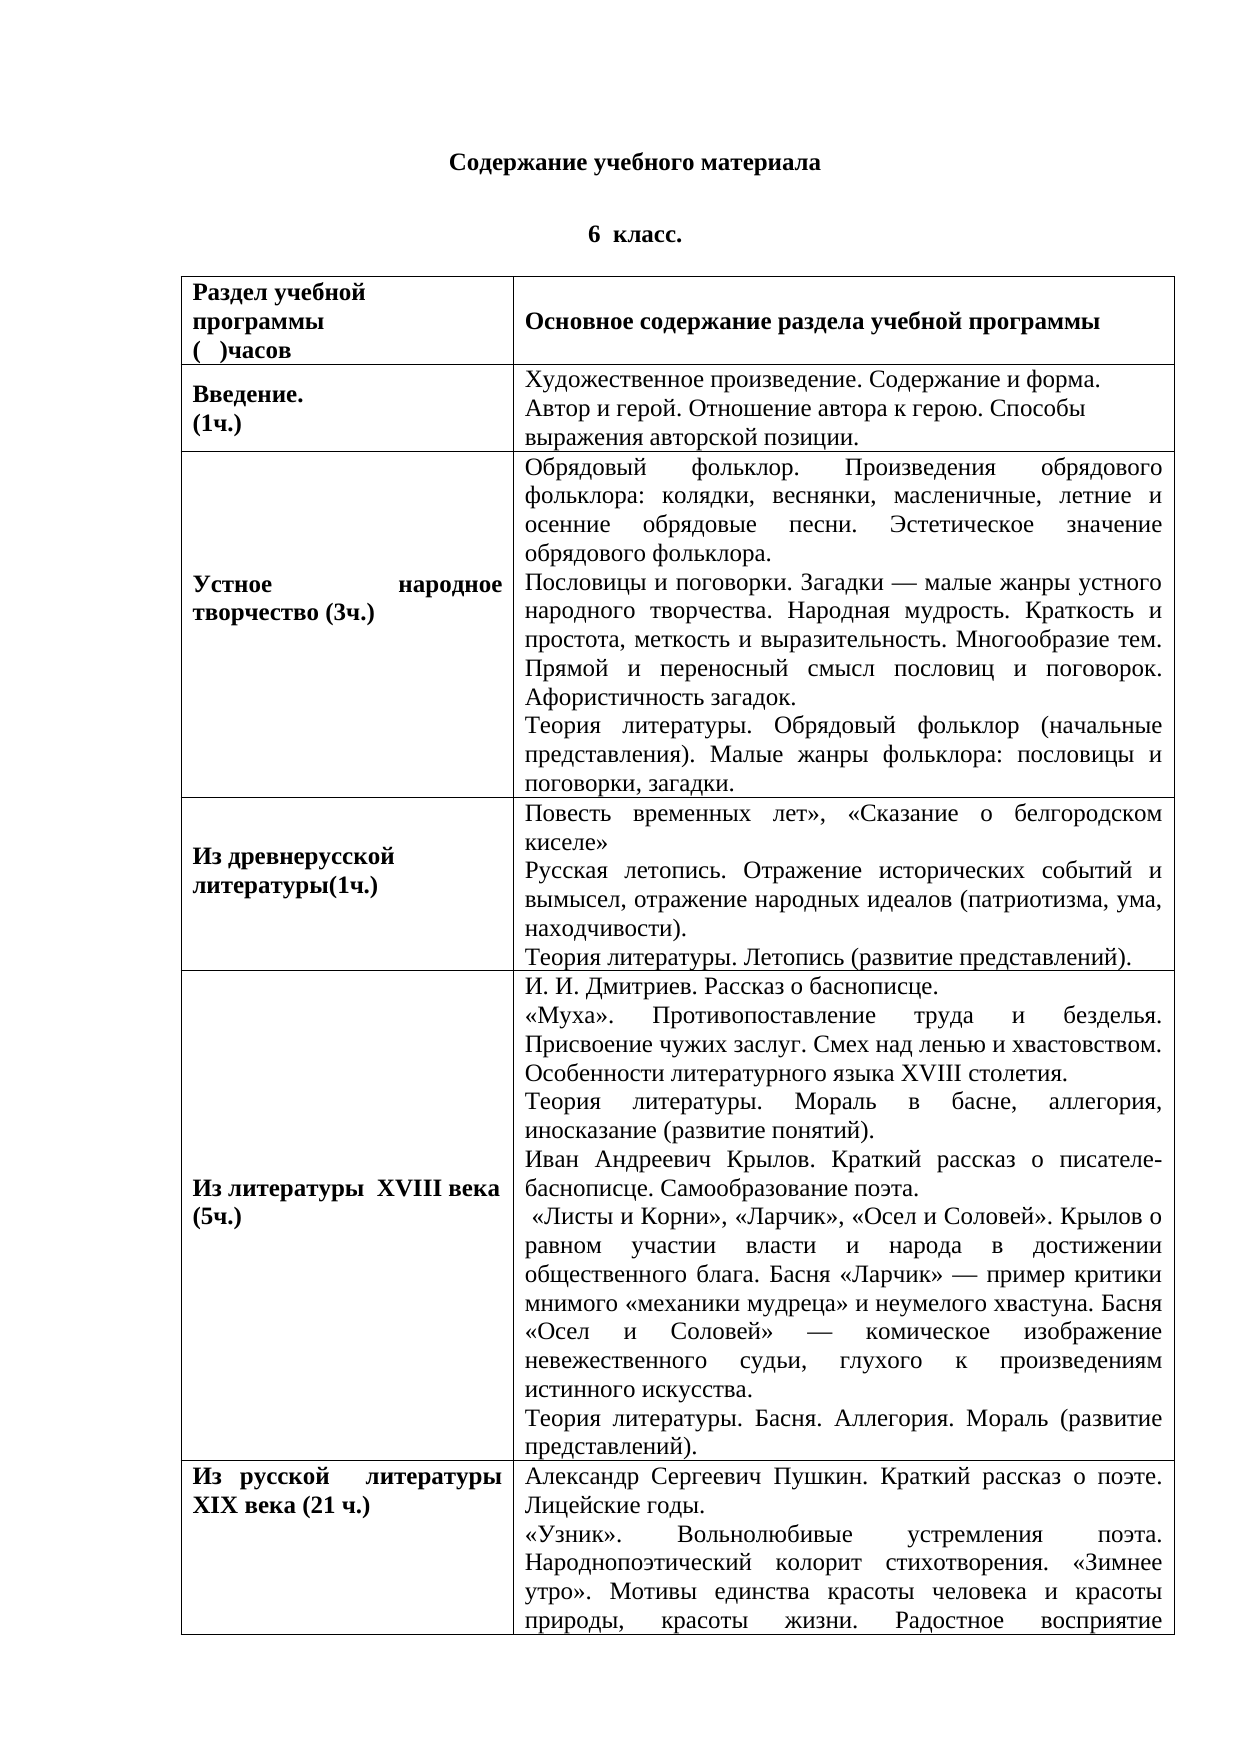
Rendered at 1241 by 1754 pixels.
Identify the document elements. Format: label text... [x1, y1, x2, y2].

table_cell Александр Сергеевич Пушкин. Краткий рассказ о поэте. Лицейские годы. «Узник». Вольнолюбивые устремления поэта. Народнопоэтический колорит стихотворения. «Зимнее утро». Мотивы единства красоты человека и красоты природы, красоты жизни. Радостное восприятие [514, 1461, 1174, 1634]
table_cell Повесть временных лет», «Сказание о белгородском киселе» Русская летопись. Отражение исторических событий и вымысел, отражение народных идеалов (патриотизма, ума, находчивости). Теория литературы. Летопись (развитие представлений). [514, 798, 1174, 970]
table_cell Из литературы XVIII века (5ч.) [182, 971, 513, 1460]
table_cell И. И. Дмитриев. Рассказ о баснописце. «Муха». Противопоставление труда и безделья. Присвоение чужих заслуг. Смех над ленью и хвастовством. Особенности литературного языка XVIII столетия. Теория литературы. Мораль в басне, аллегория, иносказание (развитие понятий). Иван Андреевич Крылов. Краткий рассказ о писателе-баснописце. Самообразование поэта. «Листы и Корни», «Ларчик», «Осел и Соловей». Крылов о равном участии власти и народа в достижении общественного блага. Басня «Ларчик» — пример критики мнимого «механики мудреца» и неумелого хвастуна. Басня «Осел и Соловей» — комическое изображение невежественного судьи, глухого к произведениям истинного искусства. Теория литературы. Басня. Аллегория. Мораль (развитие представлений). [514, 971, 1174, 1460]
table_header Раздел учебной программы ( )часов [182, 277, 513, 363]
table_cell Обрядовый фольклор. Произведения обрядового фольклора: колядки, веснянки, масленичные, летние и осенние обрядовые песни. Эстетическое значение обрядового фольклора. Пословицы и поговорки. Загадки — малые жанры устного народного творчества. Народная мудрость. Краткость и простота, меткость и выразительность. Многообразие тем. Прямой и переносный смысл пословиц и поговорок. Афористичность загадок. Теория литературы. Обрядовый фольклор (начальные представления). Малые жанры фольклора: пословицы и поговорки, загадки. [514, 452, 1174, 797]
text 6 класс. [177, 219, 1093, 247]
table_cell Художественное произведение. Содержание и форма. Автор и герой. Отношение автора к герою. Способы выражения авторской позиции. [514, 365, 1174, 451]
table_cell Из русской литературы XIX века (21 ч.) [182, 1461, 513, 1634]
table_cell Из древнерусской литературы(1ч.) [182, 798, 513, 970]
table_cell Введение. (1ч.) [182, 365, 513, 451]
text Содержание учебного материала [177, 147, 1093, 176]
table_header Основное содержание раздела учебной программы [514, 277, 1174, 363]
table_cell Устное народное творчество (3ч.) [182, 452, 513, 797]
